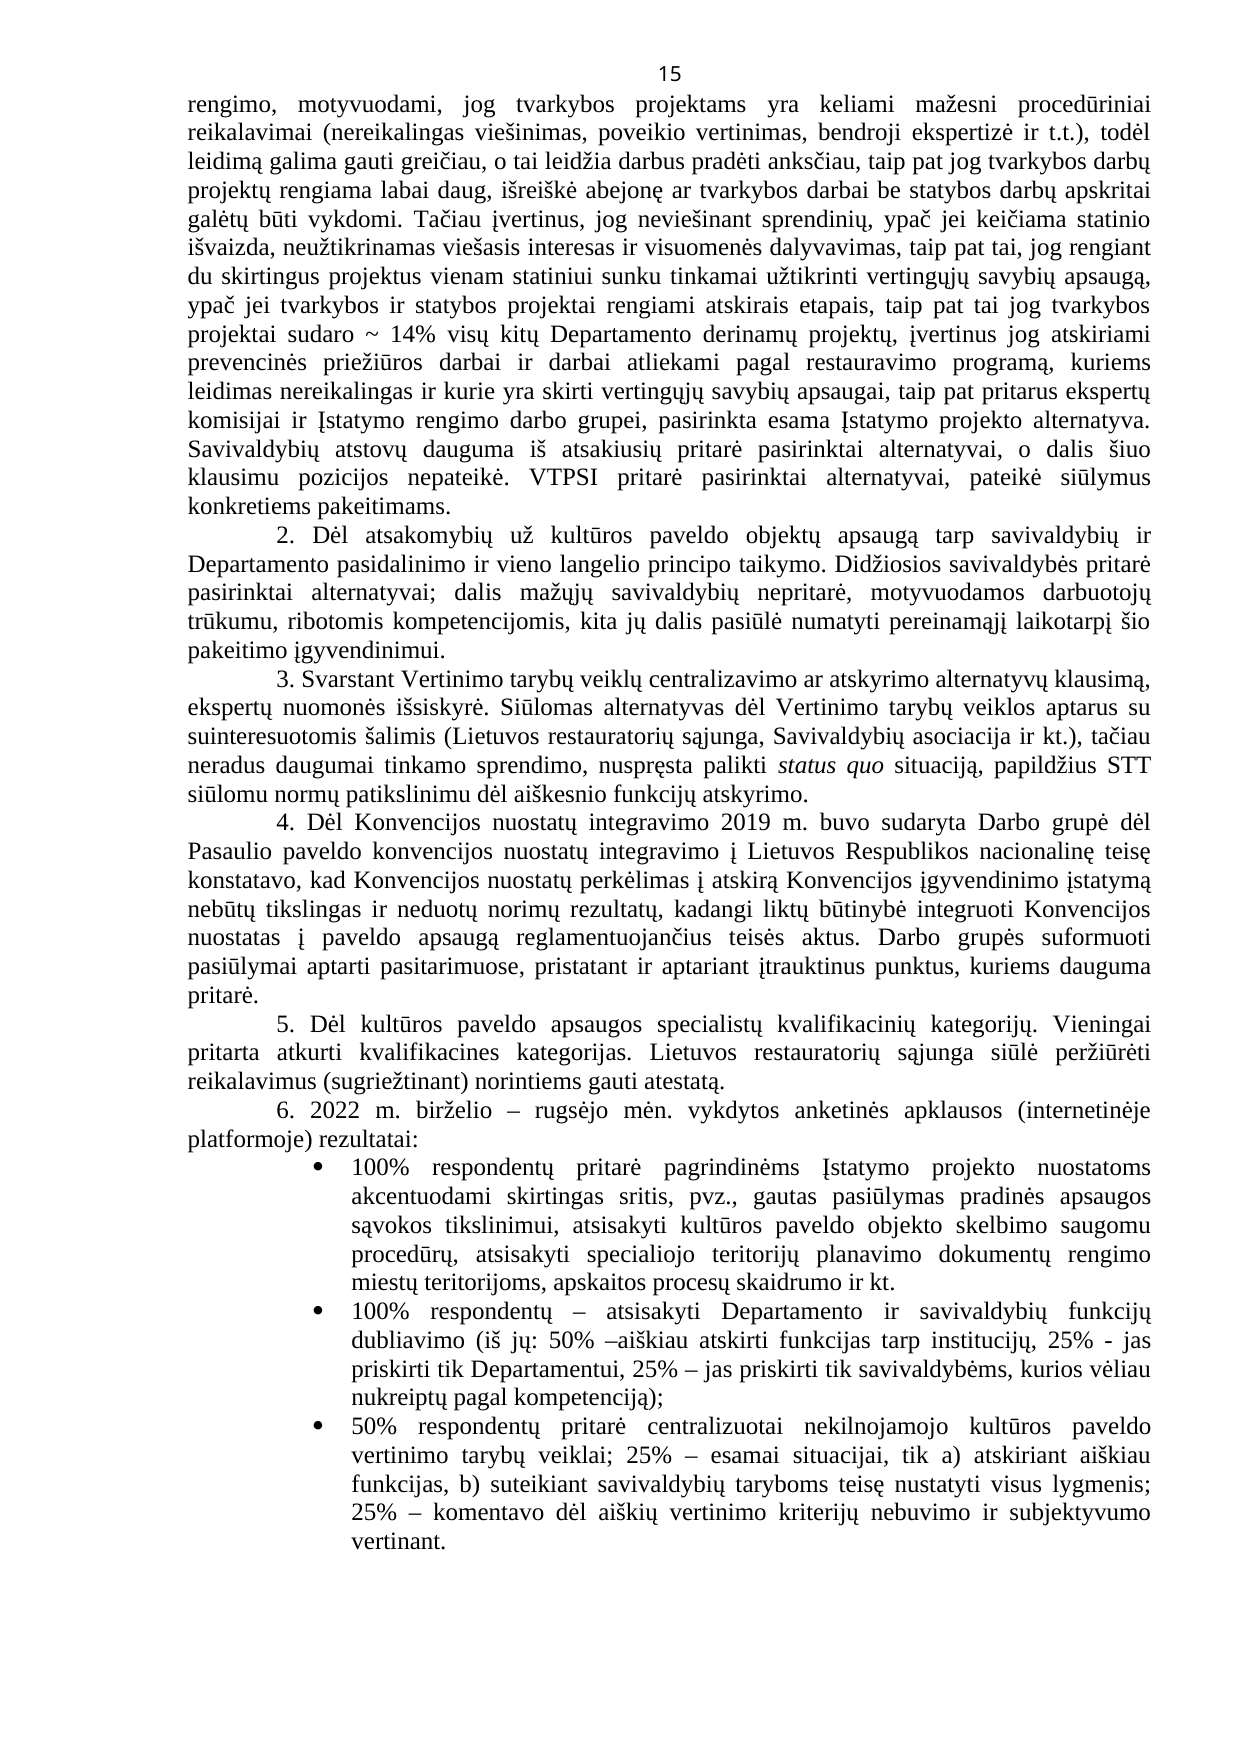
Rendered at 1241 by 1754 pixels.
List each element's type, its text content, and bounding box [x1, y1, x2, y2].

text 3. Svarstant Vertinimo tarybų veiklų centralizavimo ar atskyrimo alternatyvų klausimą, ekspertų nuomonės išsiskyrė. Siūlomas alternatyvas dėl Vertinimo tarybų veiklos aptarus su suinteresuotomis šalimis (Lietuvos restauratorių sąjunga, Savivaldybių asociacija ir kt.), tačiau neradus daugumai tinkamo sprendimo, nuspręsta palikti status quo situaciją, papildžius STT siūlomu normų patikslinimu dėl aiškesnio funkcijų atskyrimo. [187, 664, 1152, 807]
text 2. Dėl atsakomybių už kultūros paveldo objektų apsaugą tarp savivaldybių ir Departamento pasidalinimo ir vieno langelio principo taikymo. Didžiosios savivaldybės pritarė pasirinktai alternatyvai; dalis mažųjų savivaldybių nepritarė, motyvuodamos darbuotojų trūkumu, ribotomis kompetencijomis, kita jų dalis pasiūlė numatyti pereinamąjį laikotarpį šio pakeitimo įgyvendinimui. [187, 520, 1152, 664]
text 5. Dėl kultūros paveldo apsaugos specialistų kvalifikacinių kategorijų. Vieningai pritarta atkurti kvalifikacines kategorijas. Lietuvos restauratorių sąjunga siūlė peržiūrėti reikalavimus (sugriežtinant) norintiems gauti atestatą. [187, 1009, 1152, 1095]
text 4. Dėl Konvencijos nuostatų integravimo 2019 m. buvo sudaryta Darbo grupė dėl Pasaulio paveldo konvencijos nuostatų integravimo į Lietuvos Respublikos nacionalinę teisę konstatavo, kad Konvencijos nuostatų perkėlimas į atskirą Konvencijos įgyvendinimo įstatymą nebūtų tikslingas ir neduotų norimų rezultatų, kadangi liktų būtinybė integruoti Konvencijos nuostatas į paveldo apsaugą reglamentuojančius teisės aktus. Darbo grupės suformuoti pasiūlymai aptarti pasitarimuose, pristatant ir aptariant įtrauktinus punktus, kuriems dauguma pritarė. [187, 807, 1152, 1009]
text 6. 2022 m. birželio – rugsėjo mėn. vykdytos anketinės apklausos (internetinėje platformoje) rezultatai: [187, 1095, 1152, 1152]
text rengimo, motyvuodami, jog tvarkybos projektams yra keliami mažesni procedūriniai reikalavimai (nereikalingas viešinimas, poveikio vertinimas, bendroji ekspertizė ir t.t.), todėl leidimą galima gauti greičiau, o tai leidžia darbus pradėti anksčiau, taip pat jog tvarkybos darbų projektų rengiama labai daug, išreiškė abejonę ar tvarkybos darbai be statybos darbų apskritai galėtų būti vykdomi. Tačiau įvertinus, jog neviešinant sprendinių, ypač jei keičiama statinio išvaizda, neužtikrinamas viešasis interesas ir visuomenės dalyvavimas, taip pat tai, jog rengiant du skirtingus projektus vienam statiniui sunku tinkamai užtikrinti vertingųjų savybių apsaugą, ypač jei tvarkybos ir statybos projektai rengiami atskirais etapais, taip pat tai jog tvarkybos projektai sudaro ~ 14% visų kitų Departamento derinamų projektų, įvertinus jog atskiriami prevencinės priežiūros darbai ir darbai atliekami pagal restauravimo programą, kuriems leidimas nereikalingas ir kurie yra skirti vertingųjų savybių apsaugai, taip pat pritarus ekspertų komisijai ir Įstatymo rengimo darbo grupei, pasirinkta esama Įstatymo projekto alternatyva. Savivaldybių atstovų dauguma iš atsakiusių pritarė pasirinktai alternatyvai, o dalis šiuo klausimu pozicijos nepateikė. VTPSI pritarė pasirinktai alternatyvai, pateikė siūlymus konkretiems pakeitimams. [187, 89, 1152, 520]
text  50% respondentų pritarė centralizuotai nekilnojamojo kultūros paveldo vertinimo tarybų veiklai; 25% – esamai situacijai, tik a) atskiriant aiškiau funkcijas, b) suteikiant savivaldybių taryboms teisę nustatyti visus lygmenis; 25% – komentavo dėl aiškių vertinimo kriterijų nebuvimo ir subjektyvumo vertinant. [314, 1411, 1152, 1555]
text  100% respondentų pritarė pagrindinėms Įstatymo projekto nuostatoms akcentuodami skirtingas sritis, pvz., gautas pasiūlymas pradinės apsaugos sąvokos tikslinimui, atsisakyti kultūros paveldo objekto skelbimo saugomu procedūrų, atsisakyti specialiojo teritorijų planavimo dokumentų rengimo miestų teritorijoms, apskaitos procesų skaidrumo ir kt. [314, 1152, 1152, 1296]
text  100% respondentų – atsisakyti Departamento ir savivaldybių funkcijų dubliavimo (iš jų: 50% –aiškiau atskirti funkcijas tarp institucijų, 25% - jas priskirti tik Departamentui, 25% – jas priskirti tik savivaldybėms, kurios vėliau nukreiptų pagal kompetenciją); [314, 1296, 1152, 1411]
